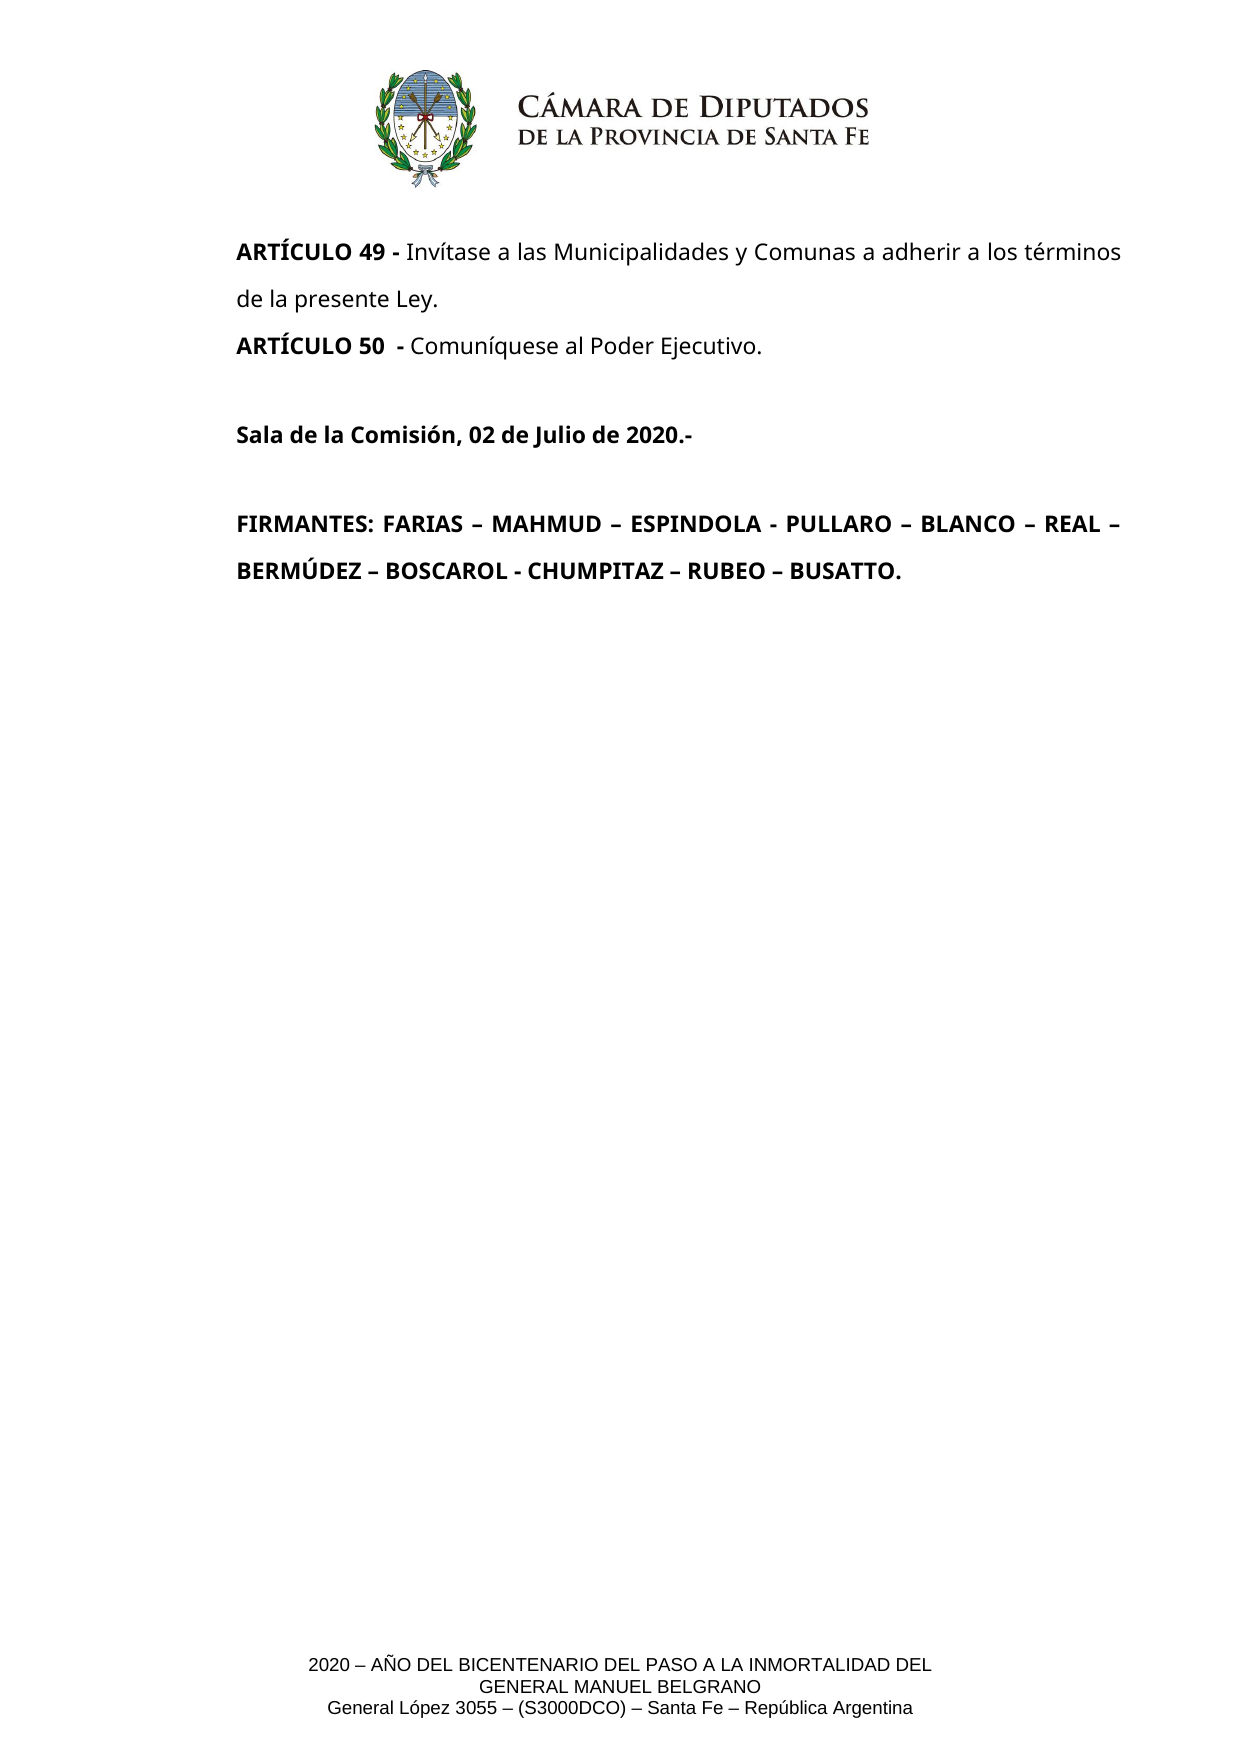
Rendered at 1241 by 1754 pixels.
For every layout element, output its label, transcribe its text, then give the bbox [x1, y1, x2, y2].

text FIRMANTES: FARIAS – MAHMUD – ESPINDOLA - PULLARO – BLANCO – REAL – BERMÚDEZ – BOSCAROL - CHUMPITAZ – RUBEO – BUSATTO. [236, 508, 1122, 586]
text ARTÍCULO 50 - Comuníquese al Poder Ejecutivo. [236, 330, 1122, 361]
text ARTÍCULO 49 - Invítase a las Municipalidades y Comunas a adherir a los términos de la presente Ley. [236, 236, 1122, 314]
text Sala de la Comisión, 02 de Julio de 2020.- [236, 419, 1122, 450]
picture [374, 70, 869, 192]
